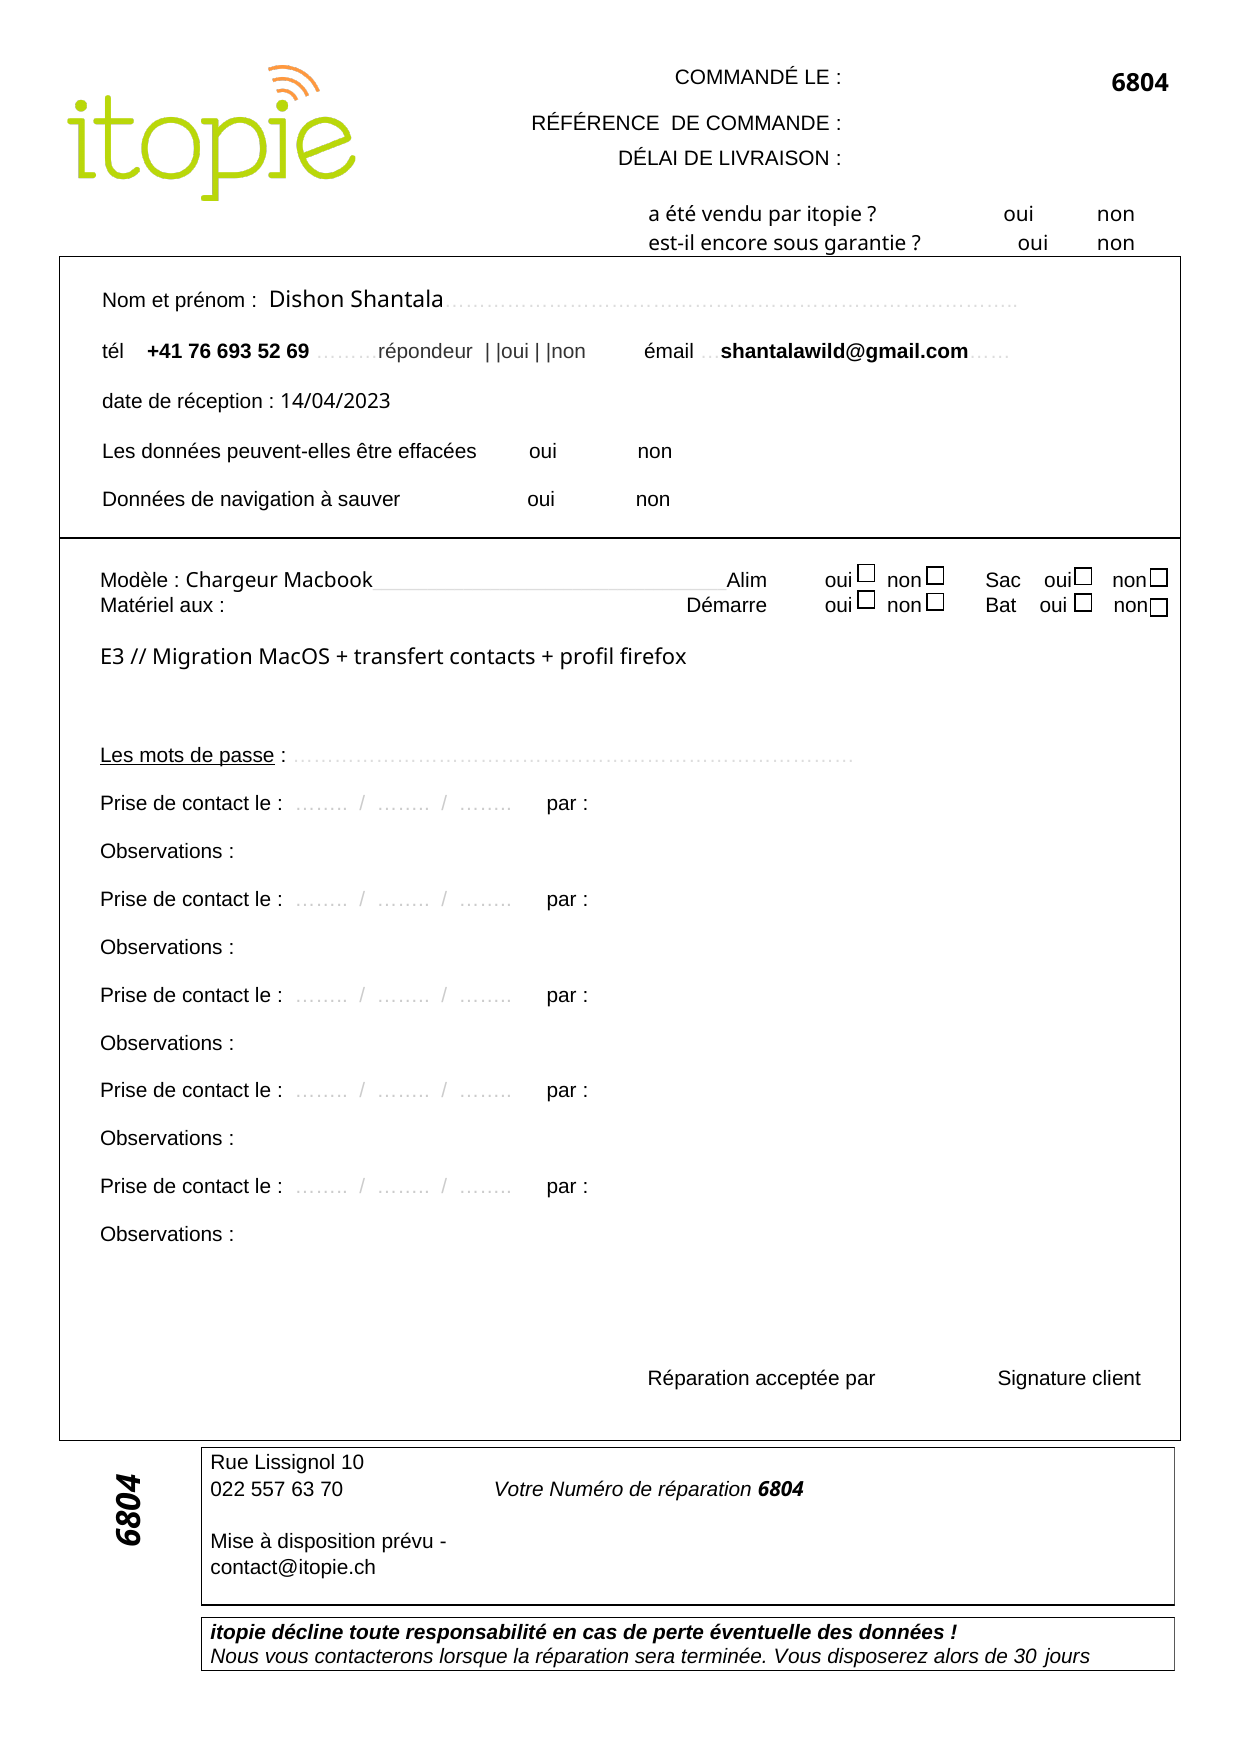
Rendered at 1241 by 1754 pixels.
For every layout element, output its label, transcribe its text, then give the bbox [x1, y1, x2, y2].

text Les données peuvent-elles être effacées oui non [60, 436, 1180, 463]
table_header COMMANDÉ LE : [490, 59, 847, 104]
text Prise de contact le : …….. / …….. / …….. par : [60, 788, 1180, 815]
text Modèle : Chargeur Macbook Alim oui non Sac oui non [60, 562, 856, 590]
text Nom et prénom : Dishon Shantala……………………………………………………………………….. [60, 280, 1180, 314]
text E3 // Migration MacOS + transfert contacts + profil firefox [60, 638, 1180, 671]
text Matériel aux : Démarre oui non Bat oui non [60, 590, 1180, 617]
text Réparation acceptée par Signature client [60, 1363, 1180, 1390]
table_header 6804 [847, 59, 1180, 104]
text Observations : [60, 1219, 1180, 1246]
table_cell RÉFÉRENCE DE COMMANDE : [490, 105, 847, 140]
text Observations : [60, 836, 1180, 863]
text Observations : [60, 1123, 1180, 1150]
table_cell [847, 140, 1180, 175]
table_cell [847, 105, 1180, 140]
text Prise de contact le : …….. / …….. / …….. par : [60, 883, 1180, 911]
text Observations : [60, 1027, 1180, 1054]
table_header 6804 [59, 1441, 195, 1677]
text date de réception : 14/04/2023 [60, 383, 1180, 415]
text Modèle : Chargeur Macbook Alim oui non Sac oui non [879, 562, 925, 590]
picture [67, 65, 356, 201]
text Modèle : Chargeur Macbook Alim oui non Sac oui non [948, 562, 1180, 590]
text Les mots de passe : ……………………………………………………………………… [60, 740, 1180, 767]
text Prise de contact le : …….. / …….. / …….. par : [60, 979, 1180, 1006]
text Prise de contact le : …….. / …….. / …….. par : [60, 1171, 1180, 1198]
table_cell DÉLAI DE LIVRAISON : [490, 140, 847, 175]
text Observations : [60, 931, 1180, 958]
text est-il encore sous garantie ? oui non [59, 228, 1181, 256]
text tél +41 76 693 52 69 ………répondeur | |oui | |non émail …shantalawild@gmail.com…… [60, 335, 1180, 362]
text Prise de contact le : …….. / …….. / …….. par : [60, 1075, 1180, 1102]
table_cell itopie décline toute responsabilité en cas de perte éventuelle des données ! Nous vous contacterons lorsque la réparation sera terminée. Vous disposerez alors de 30 jours [195, 1611, 1180, 1677]
table_header Rue Lissignol 10 022 557 63 70 Votre Numéro de réparation 6804 Mise à disposition prévu - contact@itopie.ch [195, 1441, 1180, 1611]
text a été vendu par itopie ? oui non [59, 199, 1181, 228]
text Données de navigation à sauver oui non [60, 484, 1180, 511]
